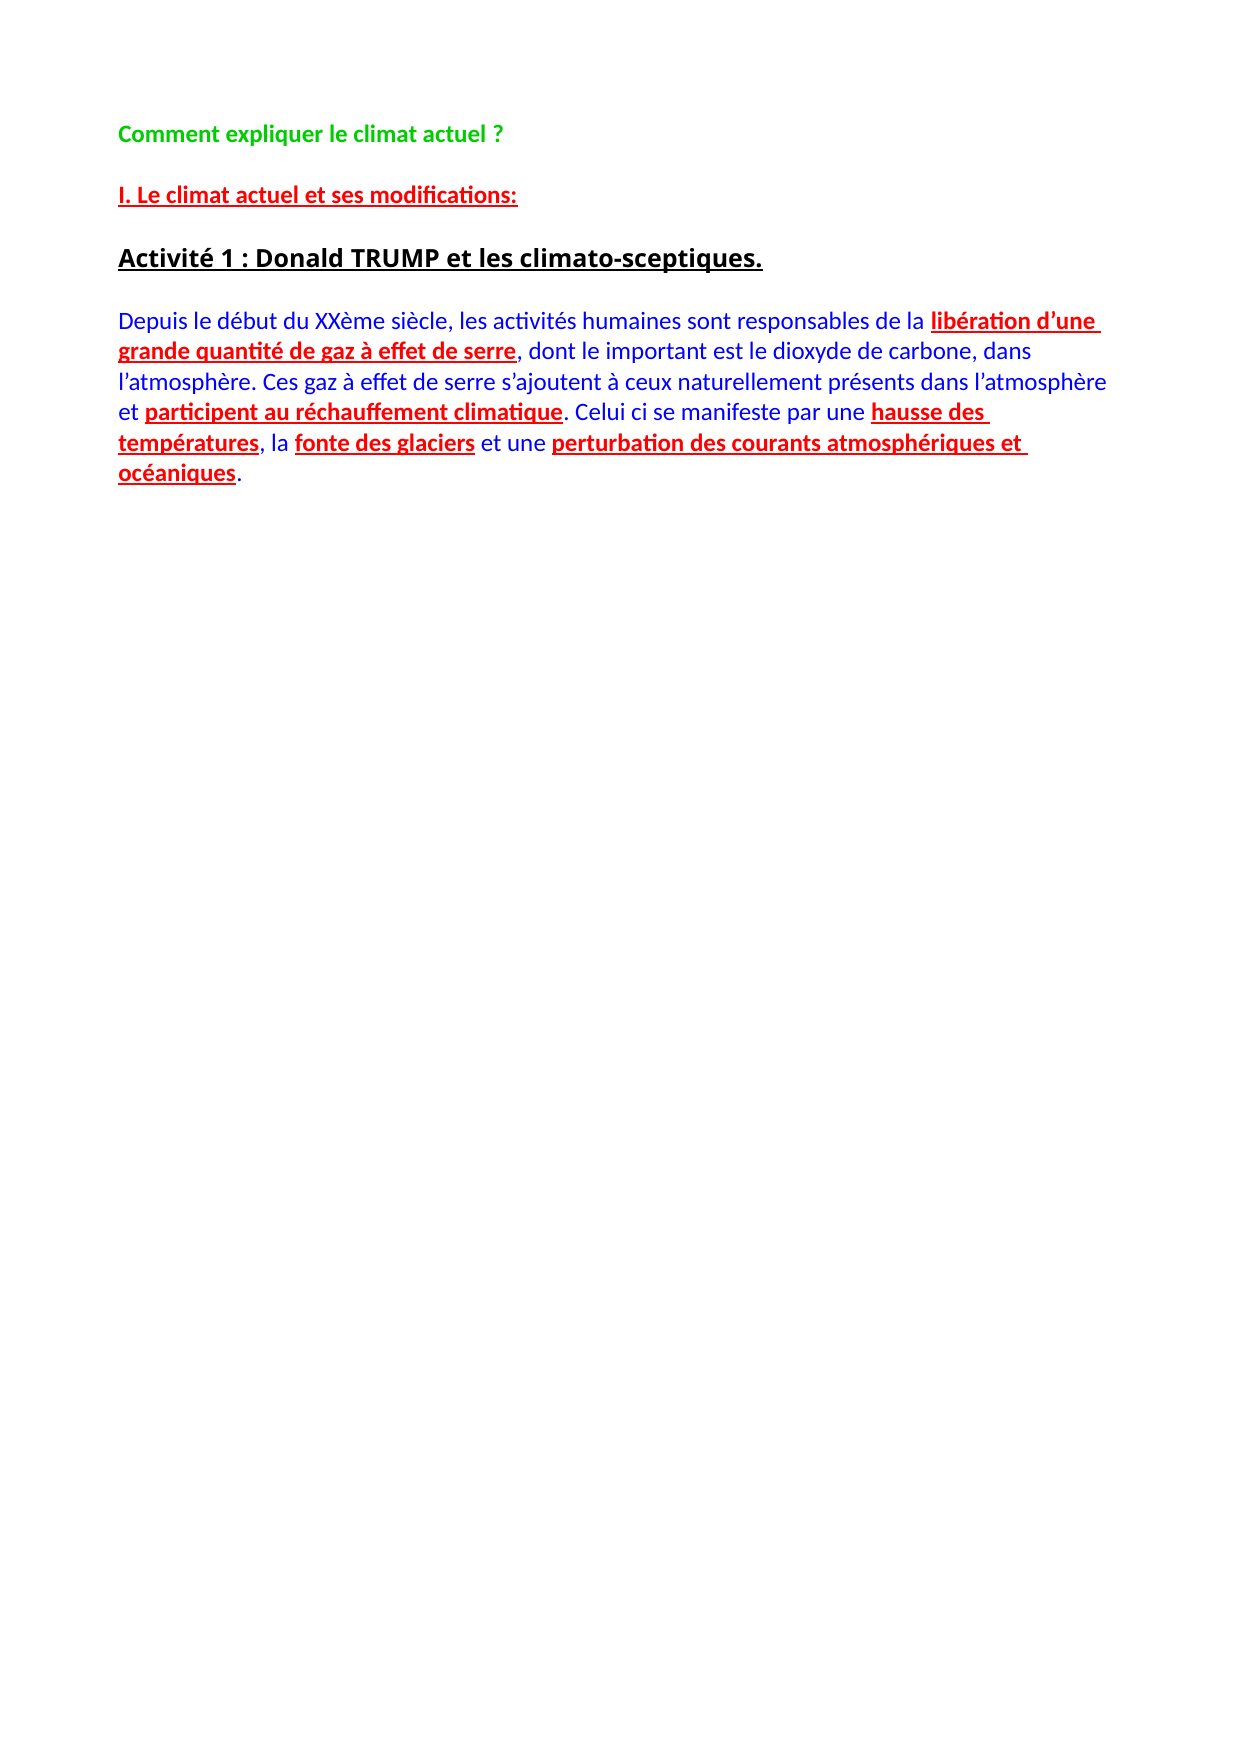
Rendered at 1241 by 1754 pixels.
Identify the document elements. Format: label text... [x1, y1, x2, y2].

text Comment expliquer le climat actuel ? [118, 118, 1122, 149]
text Depuis le début du XXème siècle, les activités humaines sont responsables de la libération d’une grande quantité de gaz à effet de serre, dont le important est le dioxyde de carbone, dans l’atmosphère. Ces gaz à effet de serre s’ajoutent à ceux naturellement présents dans l’atmosphère et participent au réchauffement climatique. Celui ci se manifeste par une hausse des températures, la fonte des glaciers et une perturbation des courants atmosphériques et océaniques. [118, 305, 1122, 488]
text I. Le climat actuel et ses modifications: [118, 179, 1122, 210]
text Activité 1 : Donald TRUMP et les climato-sceptiques. [118, 240, 1122, 274]
